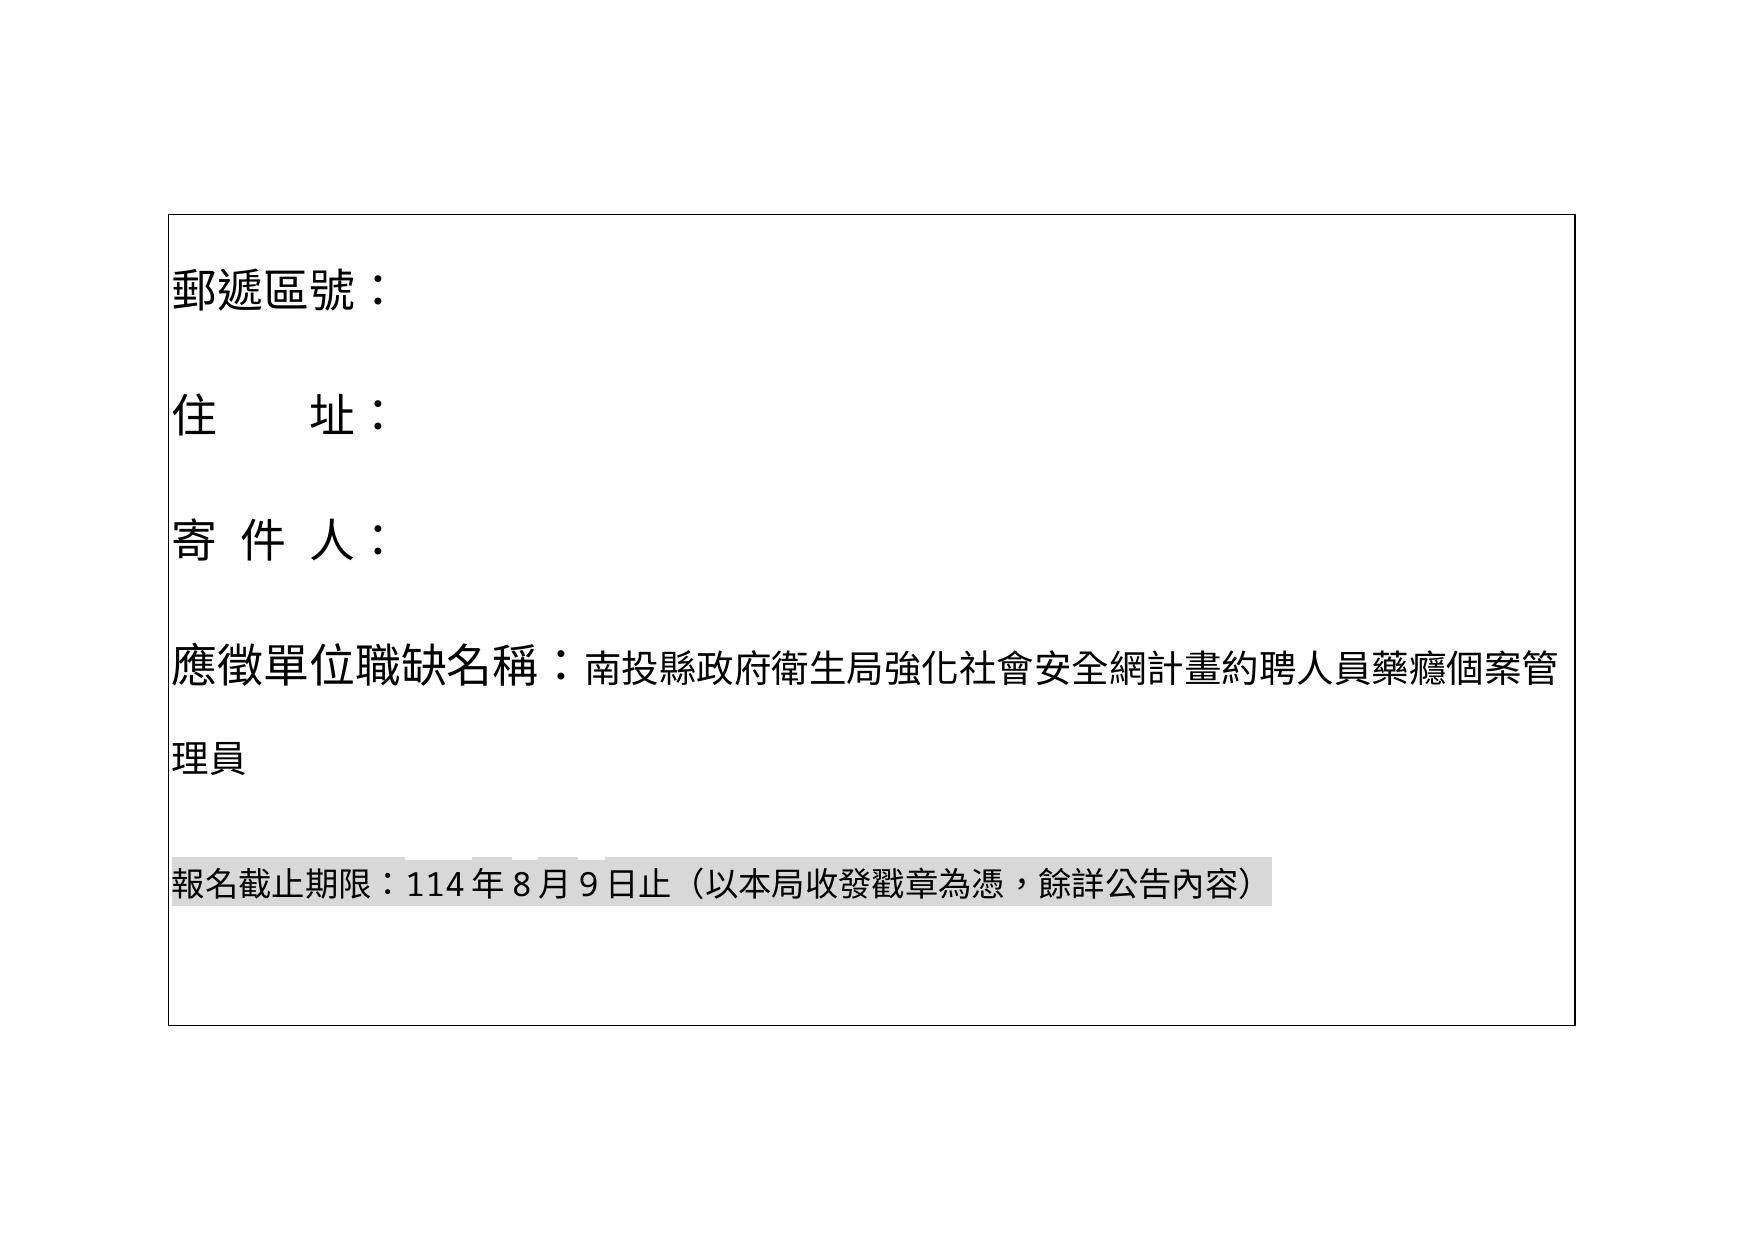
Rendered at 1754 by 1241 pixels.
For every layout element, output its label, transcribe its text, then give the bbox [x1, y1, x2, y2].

table_header 郵遞區號： 住 址： 寄 件 人： 應徵單位職缺名稱：南投縣政府衛生局強化社會安全網計畫約聘人員藥癮個案管理員 報名截止期限：114年8月9日止（以本局收發戳章為憑，餘詳公告內容） [169, 215, 1574, 1025]
